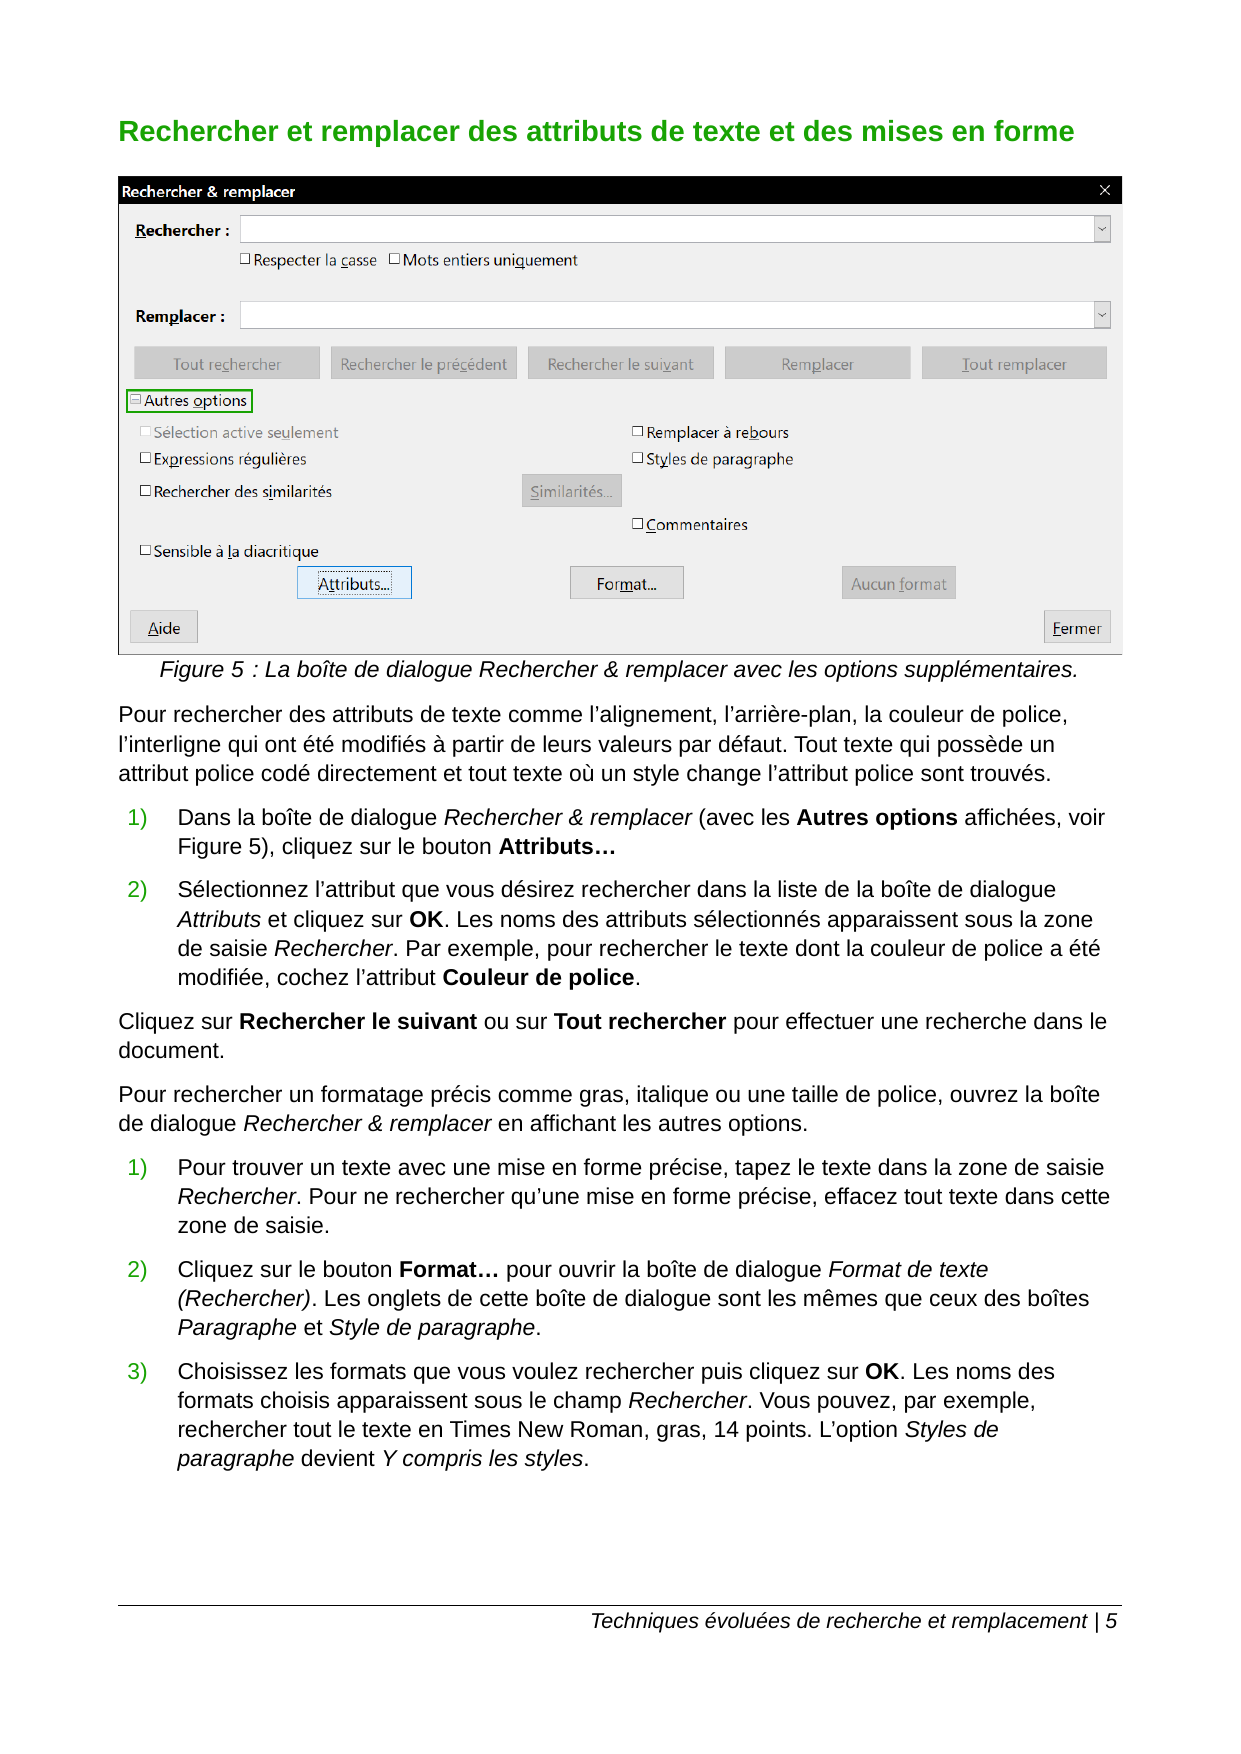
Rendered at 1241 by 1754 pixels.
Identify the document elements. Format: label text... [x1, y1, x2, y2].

list Cliquez sur le bouton Format… pour ouvrir la boîte de dialogue Format de texte (Rechercher). Les onglets de cette boîte de dialogue sont les mêmes que ceux des boîtes Paragraphe et Style de paragraphe. [148, 1253, 1122, 1340]
subtitle Rechercher et remplacer des attributs de texte et des mises en forme [118, 118, 1122, 147]
text Cliquez sur Rechercher le suivant ou sur Tout rechercher pour effectuer une recherche dans le document. [118, 1005, 1122, 1063]
text Pour rechercher un formatage précis comme gras, italique ou une taille de police, ouvrez la boîte de dialogue Rechercher & remplacer en affichant les autres options. [118, 1078, 1122, 1136]
list Dans la boîte de dialogue Rechercher & remplacer (avec les Autres options affichées, voir Figure 5), cliquez sur le bouton Attributs… [148, 801, 1122, 859]
text Pour rechercher des attributs de texte comme l’alignement, l’arrière-plan, la couleur de police, l’interligne qui ont été modifiés à partir de leurs valeurs par défaut. Tout texte qui possède un attribut police codé directement et tout texte où un style change l’attribut police sont trouvés. [118, 699, 1122, 786]
picture [118, 176, 1123, 655]
text Figure 5 : La boîte de dialogue Rechercher & remplacer avec les options supplémentaires. [118, 655, 1122, 684]
list Sélectionnez l’attribut que vous désirez rechercher dans la liste de la boîte de dialogue Attributs et cliquez sur OK. Les noms des attributs sélectionnés apparaissent sous la zone de saisie Rechercher. Par exemple, pour rechercher le texte dont la couleur de police a été modifiée, cochez l’attribut Couleur de police. [148, 874, 1122, 990]
list Choisissez les formats que vous voulez rechercher puis cliquez sur OK. Les noms des formats choisis apparaissent sous le champ Rechercher. Vous pouvez, par exemple, rechercher tout le texte en Times New Roman, gras, 14 points. L’option Styles de paragraphe devient Y compris les styles. [148, 1355, 1122, 1472]
list Pour trouver un texte avec une mise en forme précise, tapez le texte dans la zone de saisie Rechercher. Pour ne rechercher qu’une mise en forme précise, effacez tout texte dans cette zone de saisie. [148, 1151, 1122, 1238]
